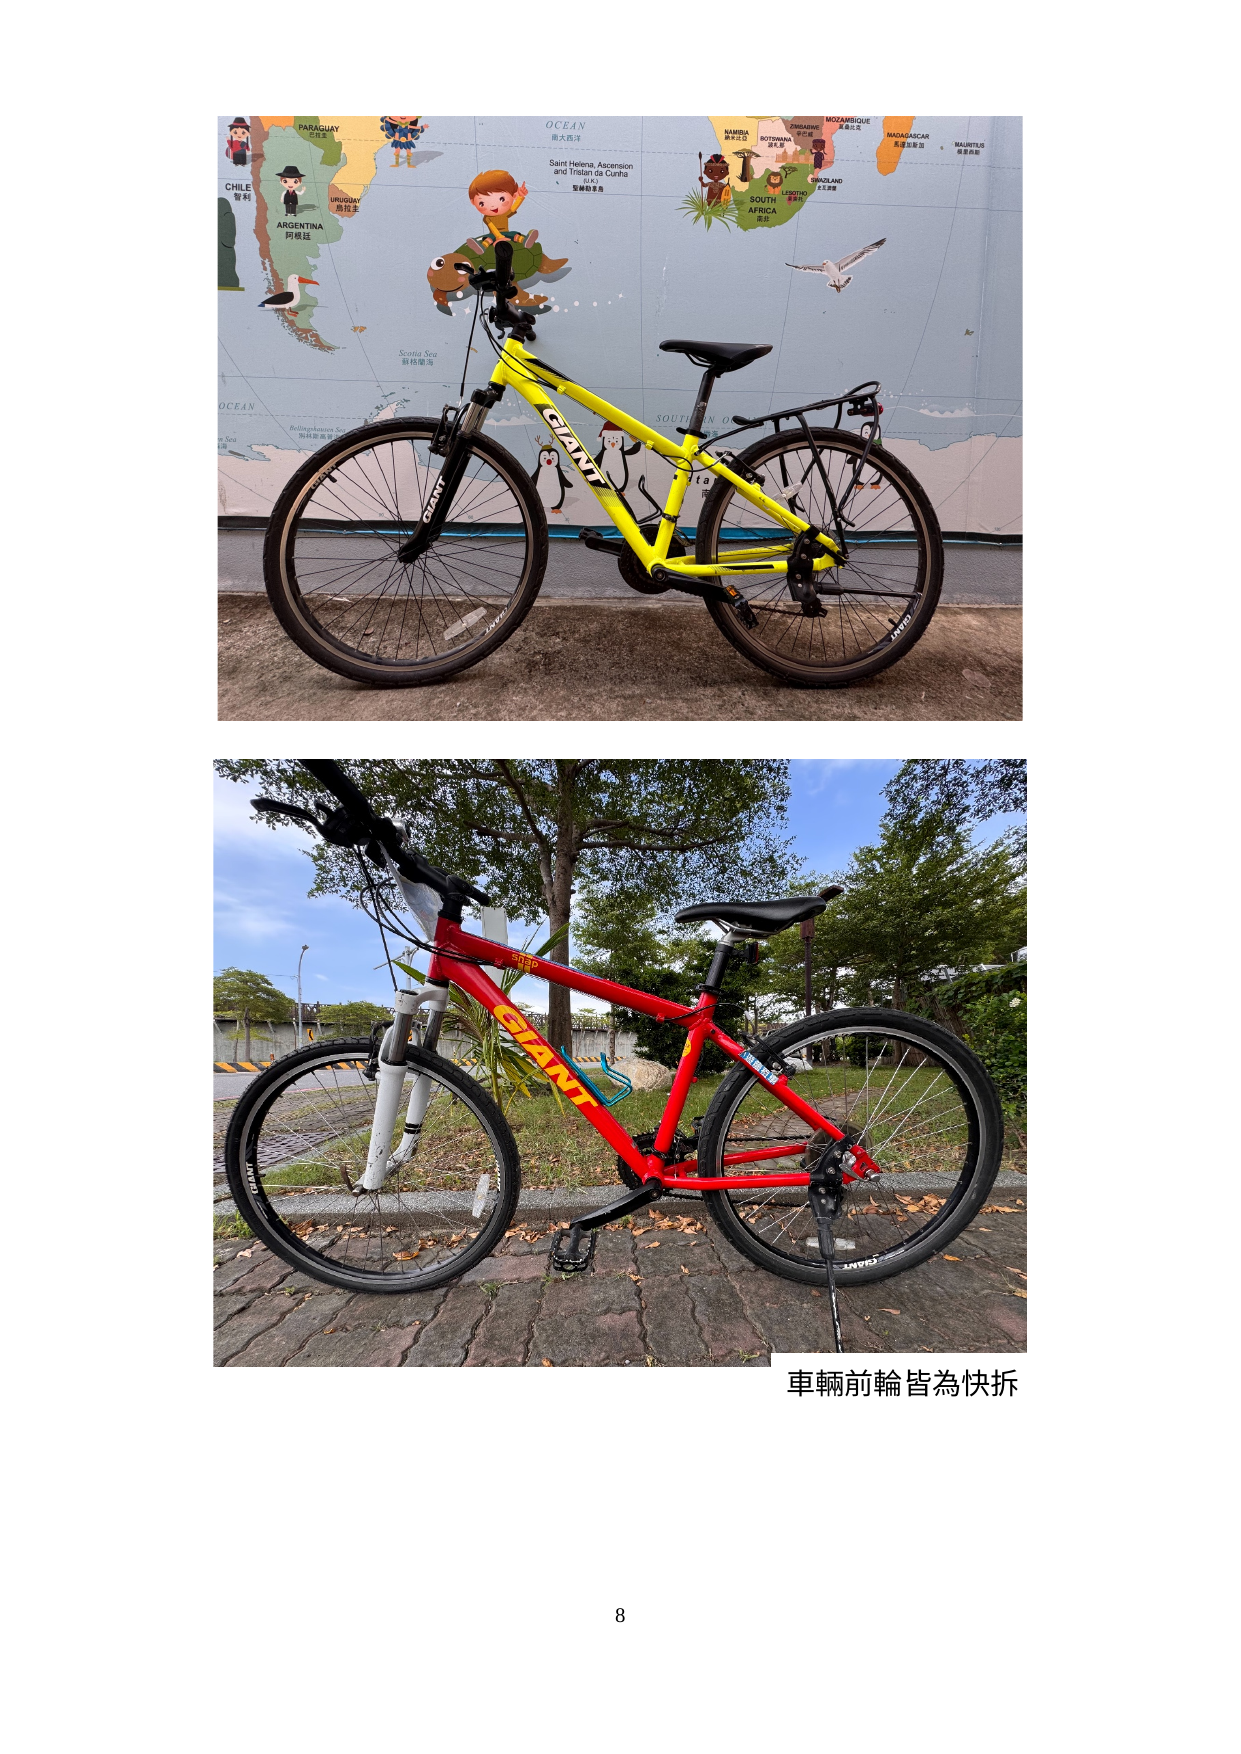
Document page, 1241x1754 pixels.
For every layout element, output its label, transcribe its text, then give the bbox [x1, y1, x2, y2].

text 車輛前輪皆為快拆 [786, 1360, 1036, 1403]
